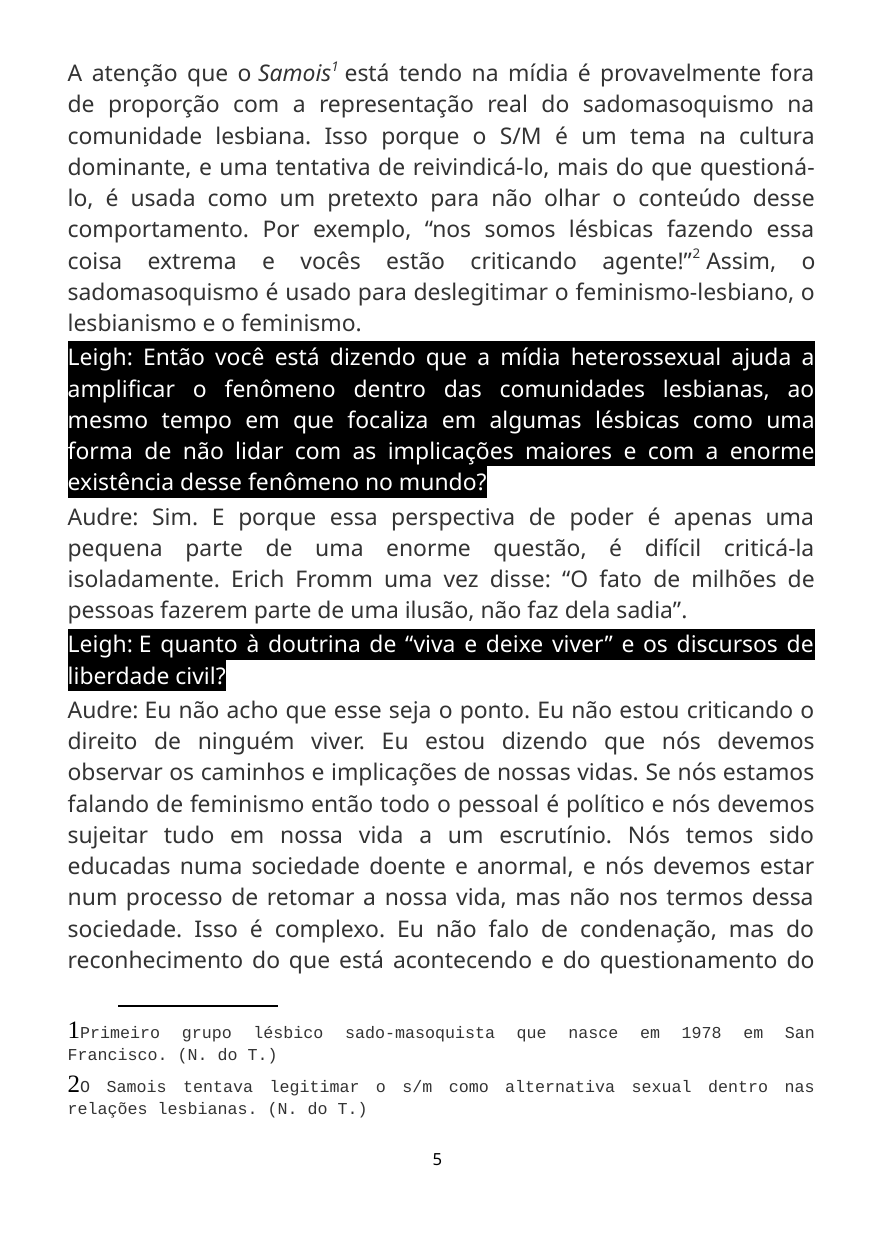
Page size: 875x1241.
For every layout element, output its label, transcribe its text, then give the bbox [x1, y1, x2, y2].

text Leigh: Então você está dizendo que a mídia heterossexual ajuda a amplificar o fenômeno dentro das comunidades lesbianas, ao mesmo tempo em que focaliza em algumas lésbicas como uma forma de não lidar com as implicações maiores e com a enorme existência desse fenômeno no mundo? [67, 341, 815, 498]
text Leigh: E quanto à doutrina de “viva e deixe viver” e os discursos de liberdade civil? [67, 628, 815, 691]
text Audre: Eu não acho que esse seja o ponto. Eu não estou criticando o direito de ninguém viver. Eu estou dizendo que nós devemos observar os caminhos e implicações de nossas vidas. Se nós estamos falando de feminismo então todo o pessoal é político e nós devemos sujeitar tudo em nossa vida a um escrutínio. Nós temos sido educadas numa sociedade doente e anormal, e nós devemos estar num processo de retomar a nossa vida, mas não nos termos dessa sociedade. Isso é complexo. Eu não falo de condenação, mas do reconhecimento do que está acontecendo e do questionamento do [67, 694, 815, 975]
text Audre: Sim. E porque essa perspectiva de poder é apenas uma pequena parte de uma enorme questão, é difícil criticá-la isoladamente. Erich Fromm uma vez disse: “O fato de milhões de pessoas fazerem parte de uma ilusão, não faz dela sadia”. [67, 501, 815, 626]
text O Samois tentava legitimar o s/m como alternativa sexual dentro nas relações lesbianas. (N. do T.) [67, 1069, 815, 1119]
text A atenção que o Samois está tendo na mídia é provavelmente fora de proporção com a representação real do sadomasoquismo na comunidade lesbiana. Isso porque o S/M é um tema na cultura dominante, e uma tentativa de reivindicá-lo, mais do que questioná-lo, é usada como um pretexto para não olhar o conteúdo desse comportamento. Por exemplo, “nos somos lésbicas fazendo essa coisa extrema e vocês estão criticando agente!” Assim, o sadomasoquismo é usado para deslegitimar o feminismo-lesbiano, o lesbianismo e o feminismo. [67, 57, 815, 338]
text Primeiro grupo lésbico sado-masoquista que nasce em 1978 em San Francisco. (N. do T.) [67, 1015, 815, 1066]
